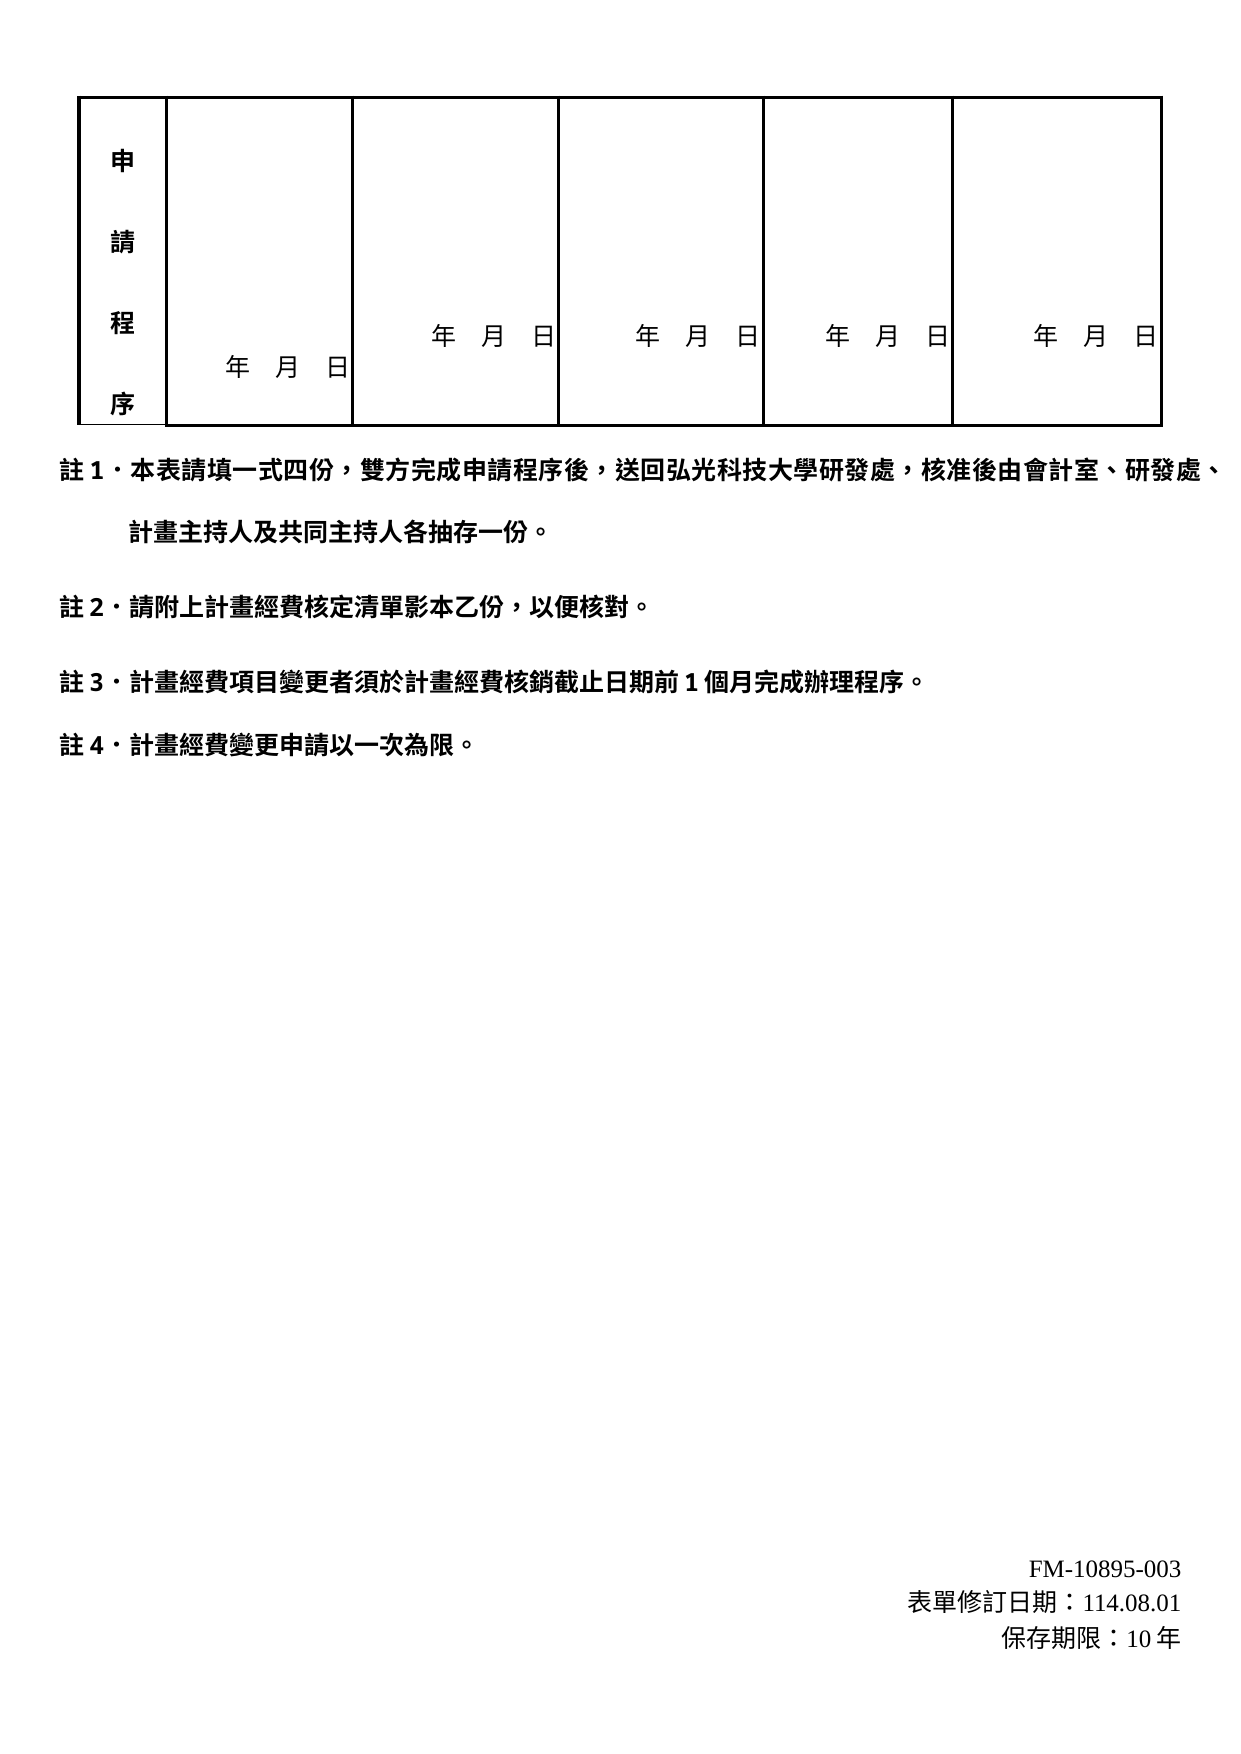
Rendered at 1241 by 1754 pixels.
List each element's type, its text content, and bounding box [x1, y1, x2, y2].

table_cell 年 月 日 [168, 99, 351, 424]
table_cell 年 月 日 [954, 99, 1160, 424]
table_cell 申 請 程 序 [81, 99, 165, 424]
table_cell 年 月 日 [354, 99, 557, 424]
table_cell 年 月 日 [560, 99, 762, 424]
text 註1．本表請填一式四份，雙方完成申請程序後，送回弘光科技大學研發處，核准後由會計室、研發處、計畫主持人及共同主持人各抽存一份。 [59, 427, 1227, 552]
text 註4．計畫經費變更申請以一次為限。 [59, 702, 1181, 764]
text 註2．請附上計畫經費核定清單影本乙份，以便核對。 [59, 564, 1227, 627]
text 註3．計畫經費項目變更者須於計畫經費核銷截止日期前1個月完成辦理程序。 [59, 639, 1227, 702]
table_cell 年 月 日 [765, 99, 951, 424]
